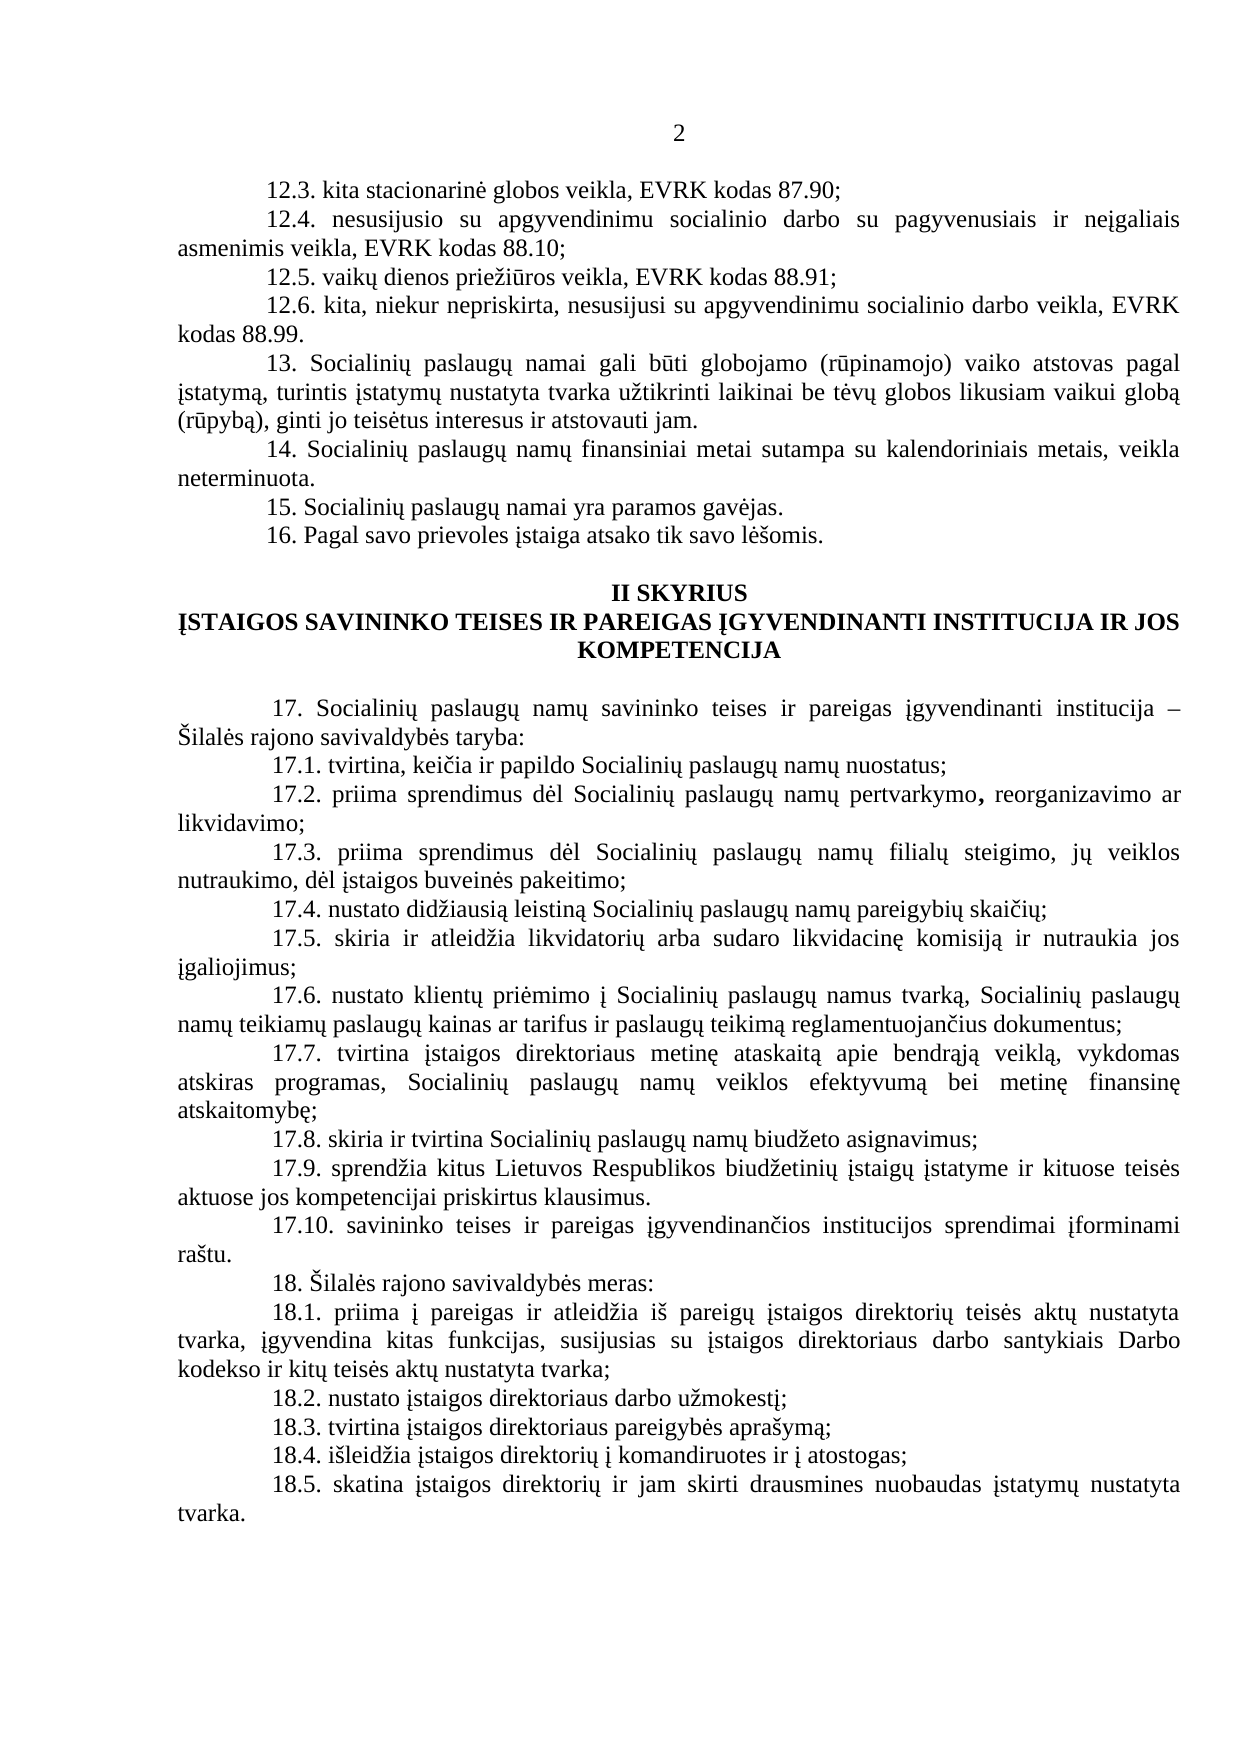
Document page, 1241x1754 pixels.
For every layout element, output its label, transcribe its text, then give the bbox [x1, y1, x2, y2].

text 18. Šilalės rajono savivaldybės meras: [177, 1268, 1181, 1297]
text 13. Socialinių paslaugų namai gali būti globojamo (rūpinamojo) vaiko atstovas pagal įstatymą, turintis įstatymų nustatyta tvarka užtikrinti laikinai be tėvų globos likusiam vaikui globą (rūpybą), ginti jo teisėtus interesus ir atstovauti jam. [177, 348, 1181, 434]
text 12.5. vaikų dienos priežiūros veikla, EVRK kodas 88.91; [177, 262, 1181, 291]
text 17. Socialinių paslaugų namų savininko teises ir pareigas įgyvendinanti institucija – Šilalės rajono savivaldybės taryba: [177, 693, 1181, 751]
text 17.7. tvirtina įstaigos direktoriaus metinę ataskaitą apie bendrąją veiklą, vykdomas atskiras programas, Socialinių paslaugų namų veiklos efektyvumą bei metinę finansinę atskaitomybę; [177, 1038, 1181, 1124]
text 18.3. tvirtina įstaigos direktoriaus pareigybės aprašymą; [177, 1412, 1181, 1441]
text ĮSTAIGOS SAVININKO TEISES IR PAREIGAS ĮGYVENDINANTI INSTITUCIJA IR JOS KOMPETENCIJA [177, 607, 1181, 664]
text 12.4. nesusijusio su apgyvendinimu socialinio darbo su pagyvenusiais ir neįgaliais asmenimis veikla, EVRK kodas 88.10; [177, 204, 1181, 262]
text 18.5. skatina įstaigos direktorių ir jam skirti drausmines nuobaudas įstatymų nustatyta tvarka. [177, 1469, 1181, 1527]
text 17.4. nustato didžiausią leistiną Socialinių paslaugų namų pareigybių skaičių; [177, 894, 1181, 923]
text 18.1. priima į pareigas ir atleidžia iš pareigų įstaigos direktorių teisės aktų nustatyta tvarka, įgyvendina kitas funkcijas, susijusias su įstaigos direktoriaus darbo santykiais Darbo kodekso ir kitų teisės aktų nustatyta tvarka; [177, 1297, 1181, 1383]
text 17.5. skiria ir atleidžia likvidatorių arba sudaro likvidacinę komisiją ir nutraukia jos įgaliojimus; [177, 923, 1181, 981]
text 18.2. nustato įstaigos direktoriaus darbo užmokestį; [177, 1383, 1181, 1412]
text 17.10. savininko teises ir pareigas įgyvendinančios institucijos sprendimai įforminami raštu. [177, 1211, 1181, 1268]
text 12.6. kita, niekur nepriskirta, nesusijusi su apgyvendinimu socialinio darbo veikla, EVRK kodas 88.99. [177, 291, 1181, 348]
text 14. Socialinių paslaugų namų finansiniai metai sutampa su kalendoriniais metais, veikla neterminuota. [177, 434, 1181, 492]
text 17.6. nustato klientų priėmimo į Socialinių paslaugų namus tvarką, Socialinių paslaugų namų teikiamų paslaugų kainas ar tarifus ir paslaugų teikimą reglamentuojančius dokumentus; [177, 981, 1181, 1038]
text 16. Pagal savo prievoles įstaiga atsako tik savo lėšomis. [177, 521, 1181, 549]
text 17.2. priima sprendimus dėl Socialinių paslaugų namų pertvarkymo, reorganizavimo ar likvidavimo; [177, 779, 1181, 837]
text 17.9. sprendžia kitus Lietuvos Respublikos biudžetinių įstaigų įstatyme ir kituose teisės aktuose jos kompetencijai priskirtus klausimus. [177, 1153, 1181, 1211]
text 15. Socialinių paslaugų namai yra paramos gavėjas. [177, 492, 1181, 521]
text 12.3. kita stacionarinė globos veikla, EVRK kodas 87.90; [177, 176, 1181, 204]
text II SKYRIUS [177, 578, 1181, 607]
text 17.8. skiria ir tvirtina Socialinių paslaugų namų biudžeto asignavimus; [177, 1124, 1181, 1153]
text 17.1. tvirtina, keičia ir papildo Socialinių paslaugų namų nuostatus; [177, 751, 1181, 779]
text 17.3. priima sprendimus dėl Socialinių paslaugų namų filialų steigimo, jų veiklos nutraukimo, dėl įstaigos buveinės pakeitimo; [177, 837, 1181, 894]
text 18.4. išleidžia įstaigos direktorių į komandiruotes ir į atostogas; [177, 1441, 1181, 1469]
